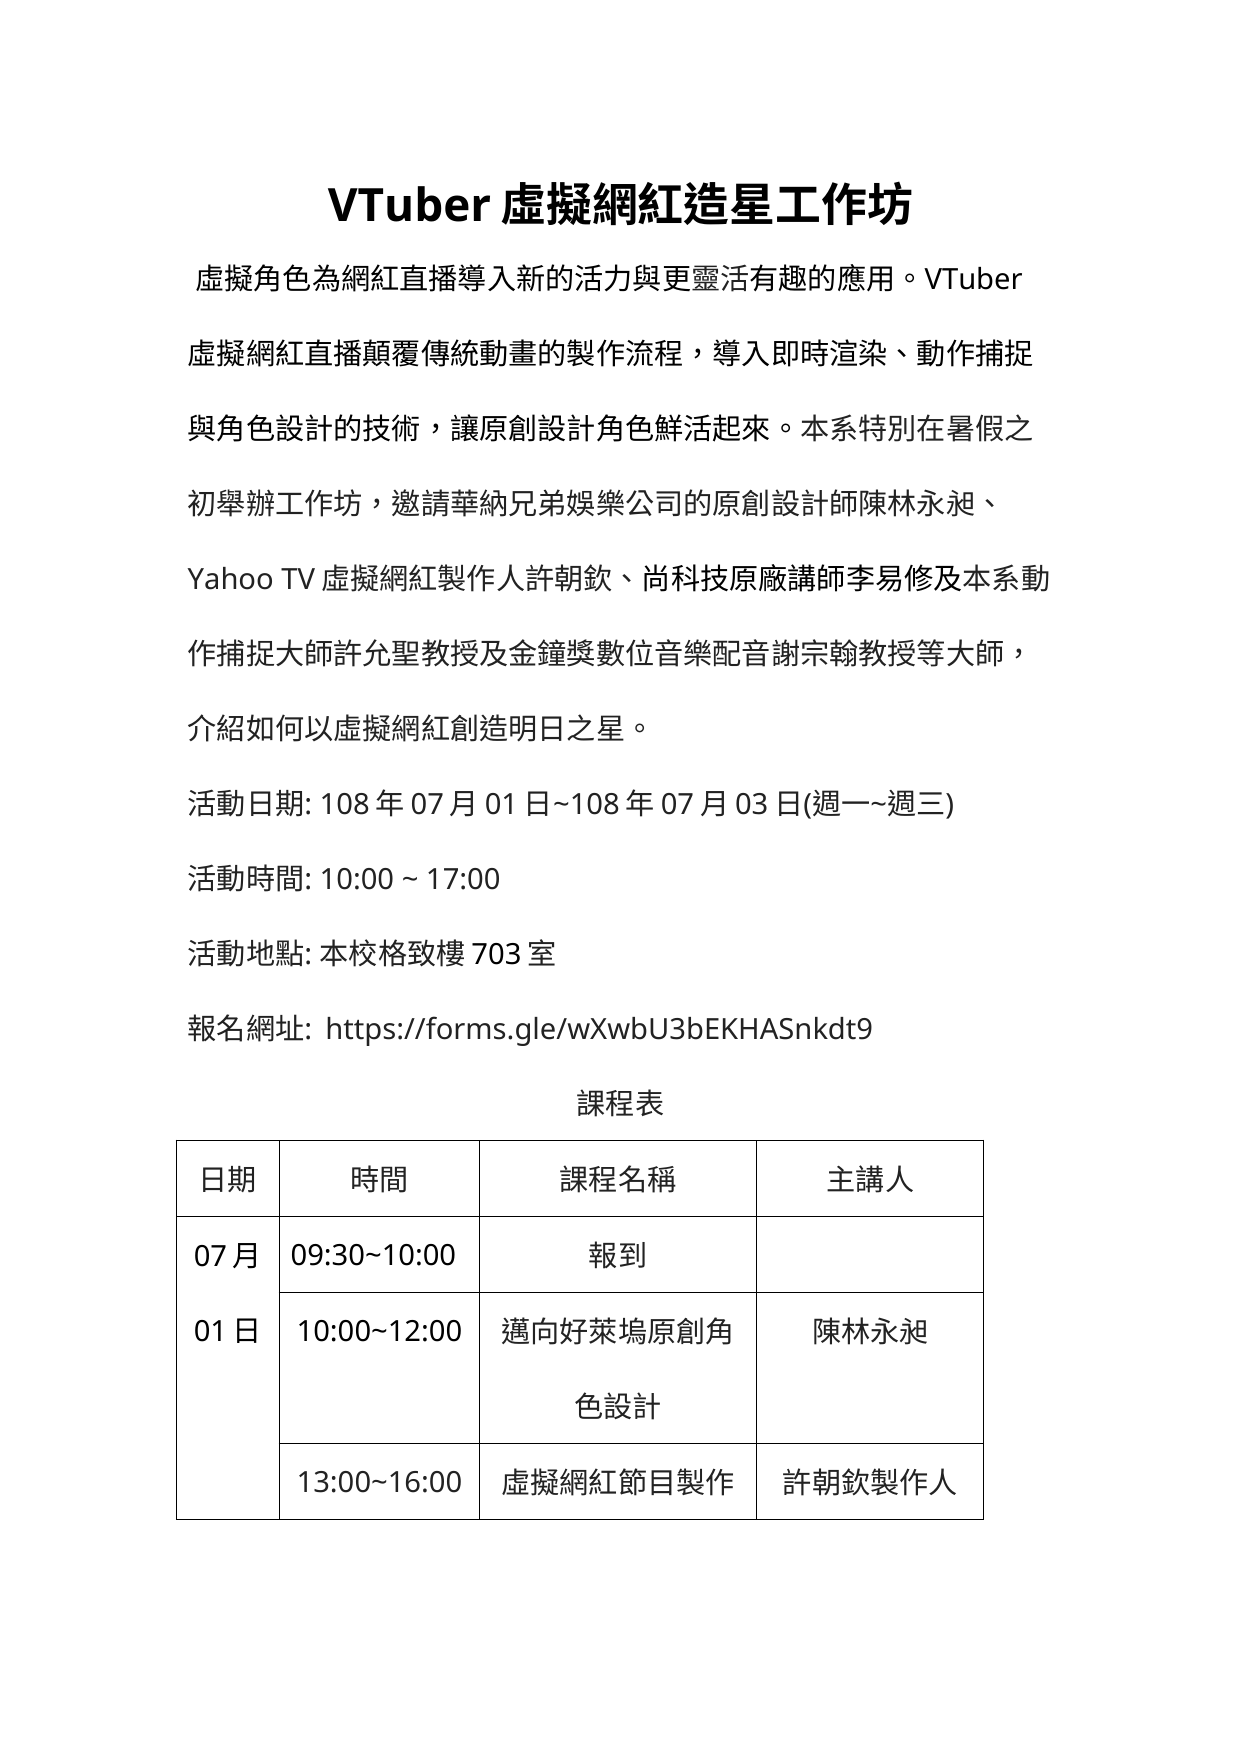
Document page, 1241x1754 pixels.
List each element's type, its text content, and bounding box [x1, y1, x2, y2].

table_cell 13:00~16:00 [280, 1444, 479, 1519]
table_cell 許朝欽製作人 [757, 1444, 983, 1519]
table_cell [757, 1217, 983, 1292]
text 活動地點: 本校格致樓703室 [187, 914, 1053, 989]
text 活動日期: 108年07月01日~108年07月03日(週一~週三) [187, 764, 1053, 839]
subtitle 虛擬角色為網紅直播導入新的活力與更靈活有趣的應用。VTuber虛擬網紅直播顛覆傳統動畫的製作流程，導入即時渲染、動作捕捉與角色設計的技術，讓原創設計角色鮮活起來。本系特別在暑假之初舉辦工作坊，邀請華納兄弟娛樂公司的原創設計師陳林永昶、Yahoo TV虛擬網紅製作人許朝欽、尚科技原廠講師李易修及本系動作捕捉大師許允聖教授及金鐘獎數位音樂配音謝宗翰教授等大師，介紹如何以虛擬網紅創造明日之星。 [187, 239, 1053, 764]
text 課程表 [187, 1064, 1053, 1139]
table_cell 陳林永昶 [757, 1293, 983, 1443]
table_cell 07月01日 [177, 1217, 279, 1519]
table_header 主講人 [757, 1141, 983, 1216]
text VTuber虛擬網紅造星工作坊 [187, 164, 1053, 239]
table_cell 邁向好萊塢原創角色設計 [480, 1293, 756, 1443]
table_cell 虛擬網紅節目製作 [480, 1444, 756, 1519]
text 活動時間: 10:00 ~ 17:00 [187, 839, 1053, 914]
table_cell 報到 [480, 1217, 756, 1292]
table_header 時間 [280, 1141, 479, 1216]
table_header 日期 [177, 1141, 279, 1216]
text 報名網址: https://forms.gle/wXwbU3bEKHASnkdt9 [187, 989, 1053, 1064]
table_header 課程名稱 [480, 1141, 756, 1216]
table_cell 10:00~12:00 [280, 1293, 479, 1443]
table_cell 09:30~10:00 [280, 1217, 479, 1292]
